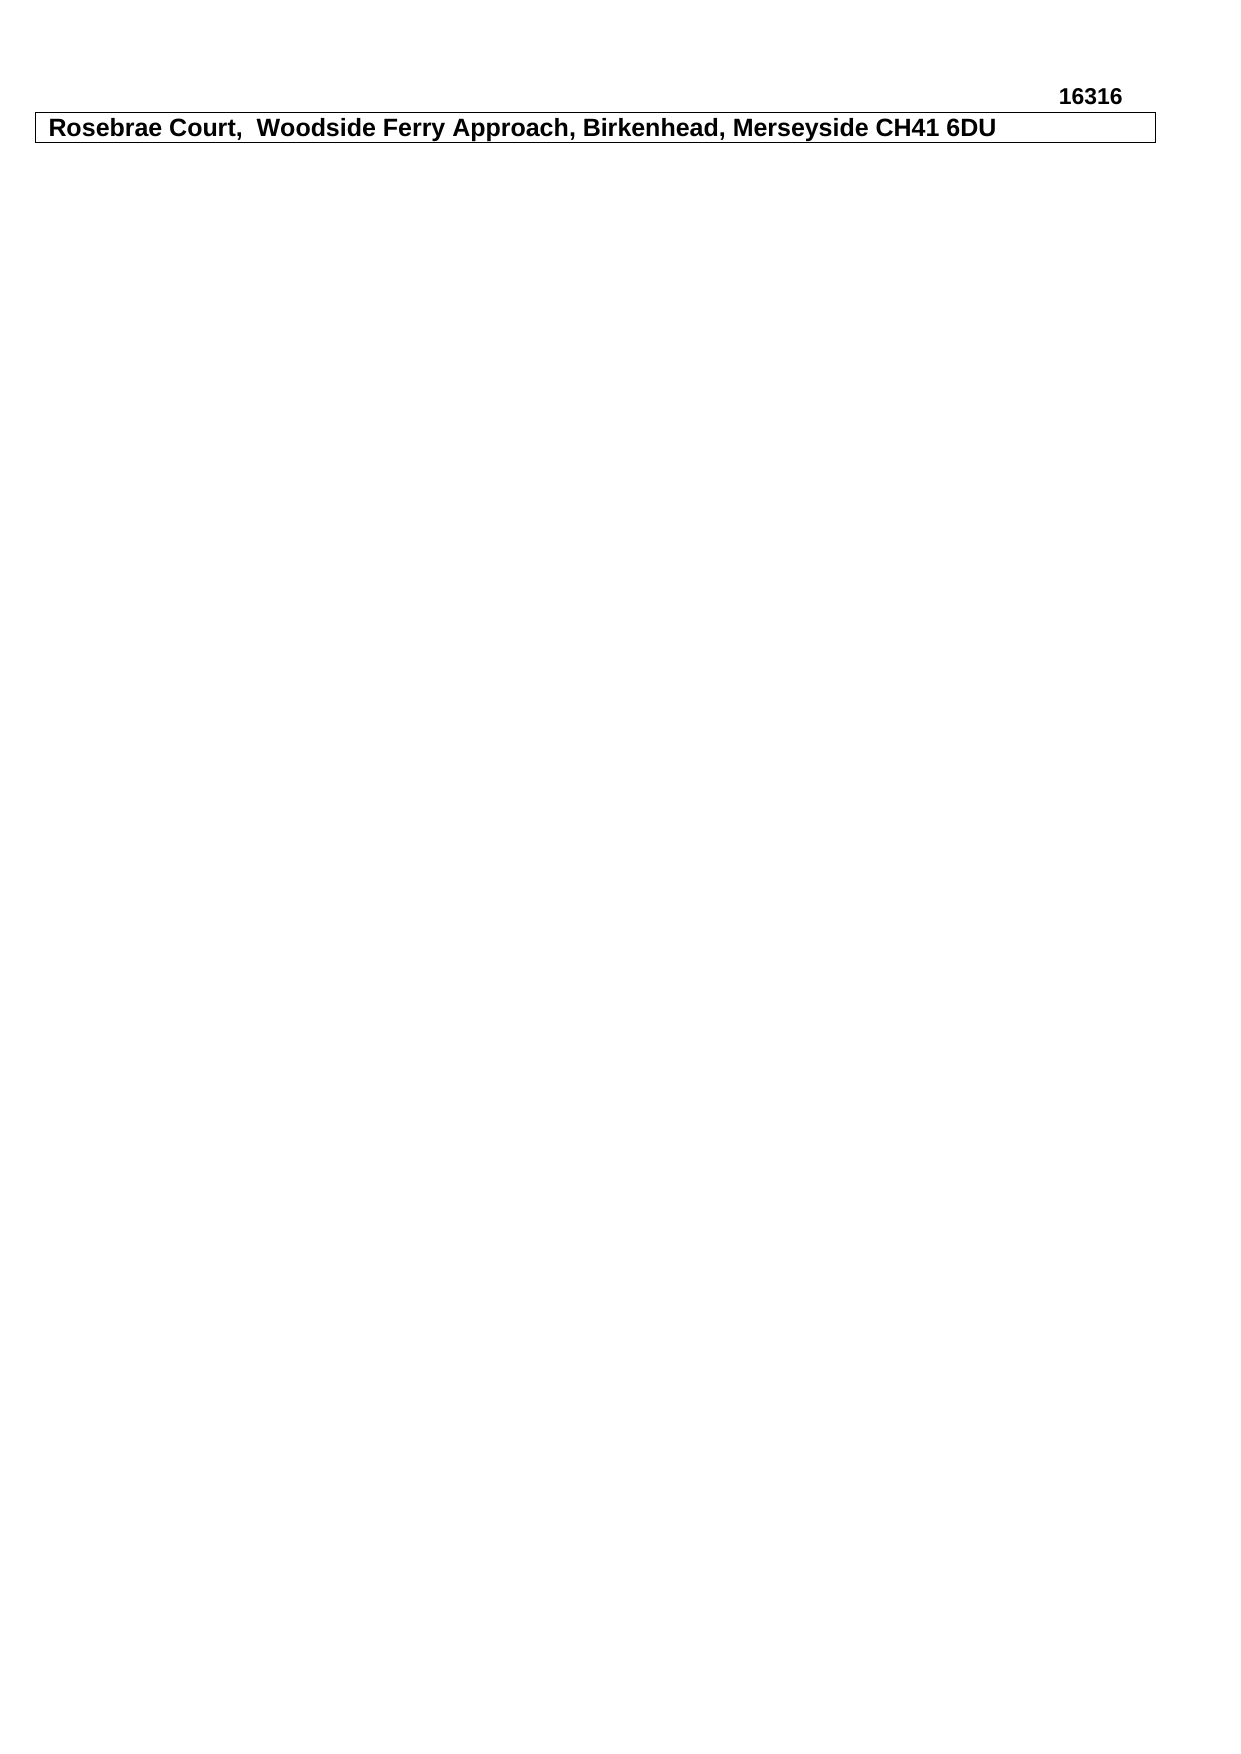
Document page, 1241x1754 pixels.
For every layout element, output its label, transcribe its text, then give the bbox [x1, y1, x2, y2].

table_cell [1156, 112, 1205, 142]
table_cell Rosebrae Court, Woodside Ferry Approach, Birkenhead, Merseyside CH41 6DU [36, 113, 1155, 142]
